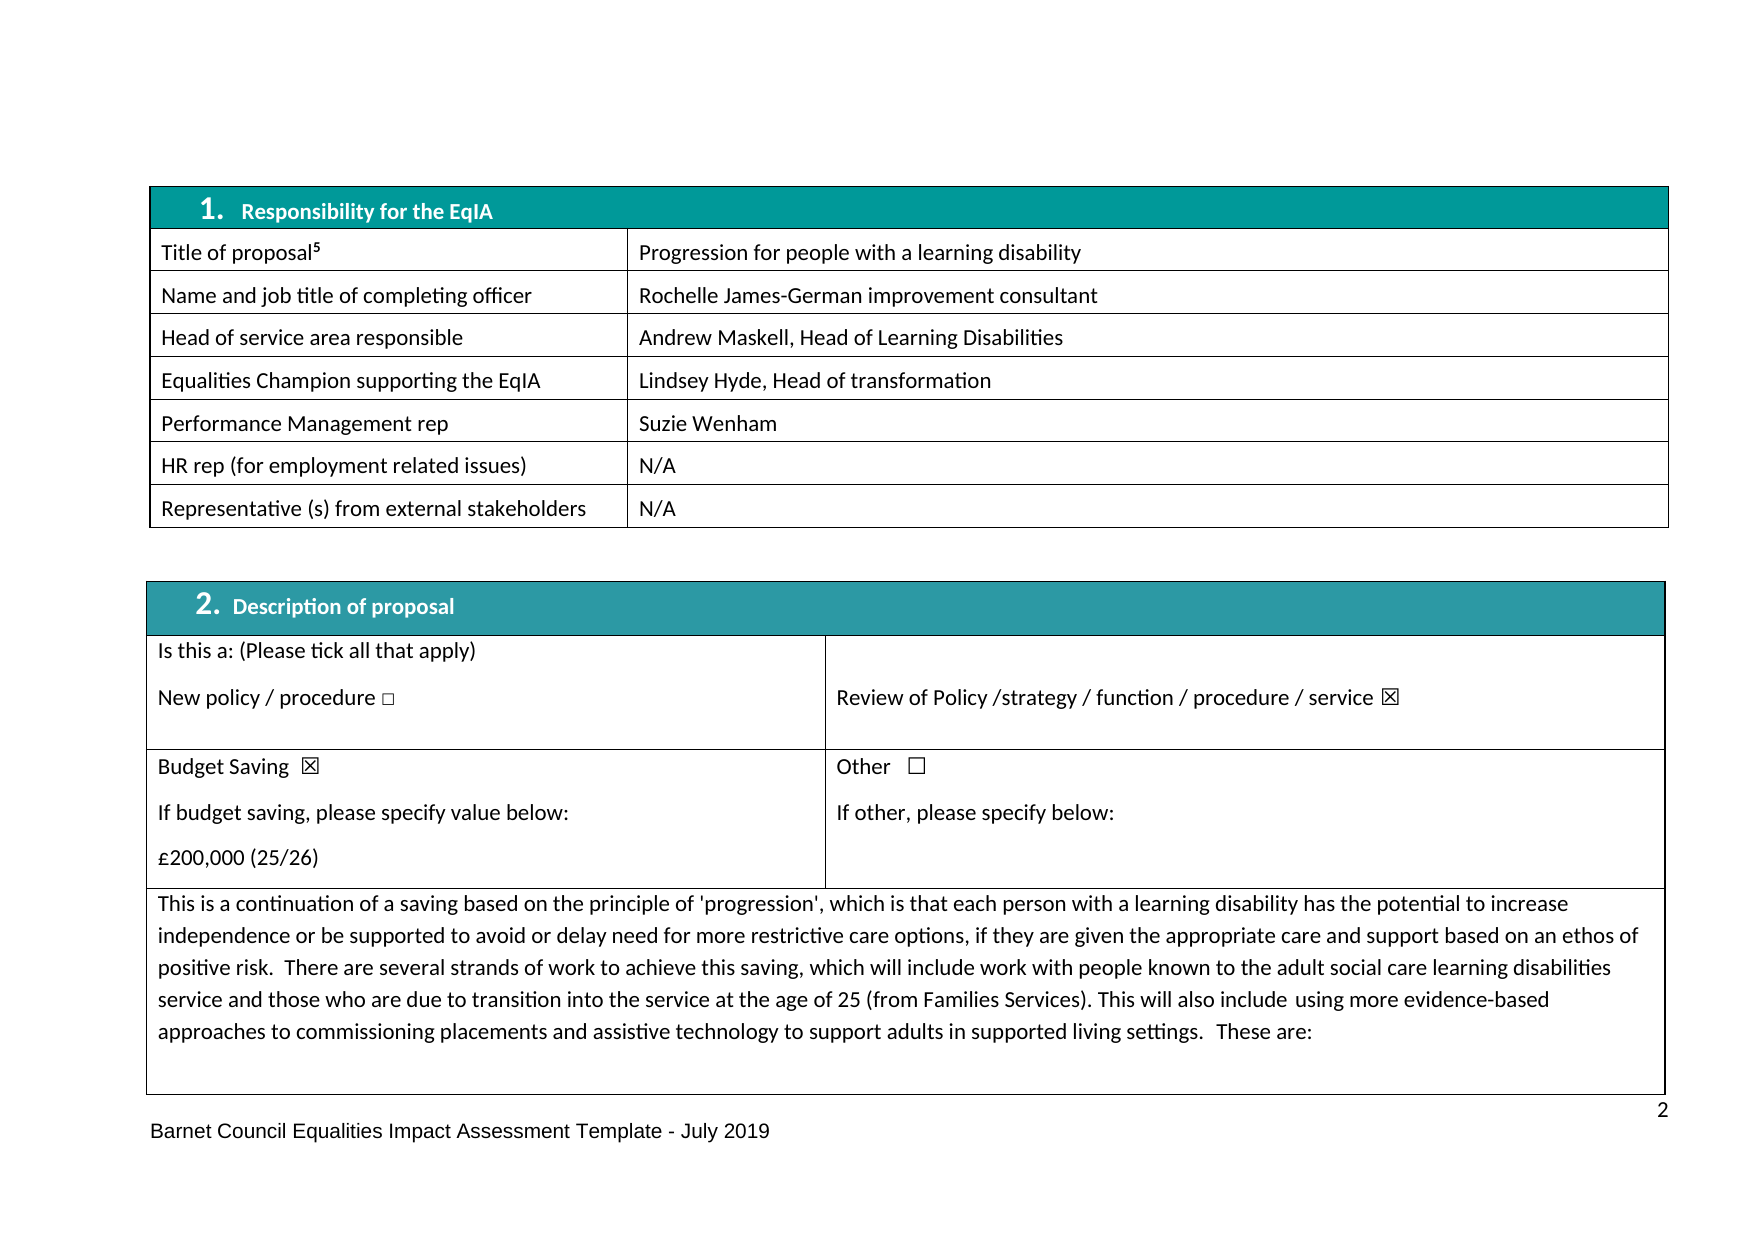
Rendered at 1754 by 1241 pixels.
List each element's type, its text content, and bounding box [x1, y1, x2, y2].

table_cell Name and job title of completing officer [151, 271, 627, 313]
table_header Responsibility for the EqIA [151, 187, 1668, 228]
table_cell Equalities Champion supporting the EqIA [151, 357, 627, 398]
table_cell N/A [628, 442, 1668, 484]
table_cell Lindsey Hyde, Head of transformation [628, 357, 1668, 398]
table_cell Head of service area responsible [151, 314, 627, 356]
table_cell Suzie Wenham [628, 400, 1668, 441]
table_cell Representative (s) from external stakeholders [151, 485, 627, 527]
table_cell This is a continuation of a saving based on the principle of 'progression', which is that each person with a learning disability has the potential to increase independence or be supported to avoid or delay need for more restrictive care options, if they are given the appropriate care and support based on an ethos of positive risk. There are several strands of work to achieve this saving, which will include work with people known to the adult social care learning disabilities service and those who are due to transition into the service at the age of 25 (from Families Services). This will also include using more evidence-based approaches to commissioning placements and assistive technology to support adults in supported living settings. These are: Continuing to review support packages and develop support plans to increase independence, improve wellbeing and reduce costs. Some people will require less support in their current accommodation, while others may move to a different type of accommodation to promote independence and progression. There will also be a focus on supporting individuals to gain and maintain employment. Expanding the Shared Lives (https://sharedlivesplus.org.uk/) service within LBB and increasing the number of referrals and placements Working closely with providers to ensure that their models of support promote independence and progression. Working with POhWER to provide a mediation service between families and providers. This will be along side their advocacy support for individuals. Utilising technology to promote independence and ensure appropriate levels of care and support. This will include the use of Electronic Call Monitoring (ECM) systems in Supported Living settings Specialist OT Service / challenging behaviour to review high-cost packages holistically to identify opportunities for putting in place more cost-effective support Working with Transitions to ensure that all people due to transition are on the schedule to begin cost effective, progression-based care plans when they come through to Adult Social Care Services ​ Using Care Cubed and Lead Negotiator to maximise value for money with providers Upskilling staff by drawing in expertise from wider team to support case work, case closure and a risk-based approach with support from QiPWD Mosaic service data collected on the 18th November 2024 has been used to support this EQIA [147, 889, 1664, 1093]
table_cell HR rep (for employment related issues) [151, 442, 627, 484]
table_cell Rochelle James-German improvement consultant [628, 271, 1668, 313]
table_cell Title of proposal [151, 229, 627, 270]
table_cell Andrew Maskell, Head of Learning Disabilities [628, 314, 1668, 356]
table_cell Budget Saving ☒ If budget saving, please specify value below: £200,000 (25/26) [147, 750, 825, 888]
table_cell Is this a: (Please tick all that apply) New policy / procedure ☐ [147, 636, 825, 749]
table_cell Progression for people with a learning disability [628, 229, 1668, 270]
table_cell Other ☐ If other, please specify below: [826, 750, 1664, 888]
table_cell N/A [628, 485, 1668, 527]
table_cell Performance Management rep [151, 400, 627, 441]
table_cell Review of Policy /strategy / function / procedure / service ☒ [826, 636, 1664, 749]
table_header Description of proposal [147, 582, 1664, 635]
